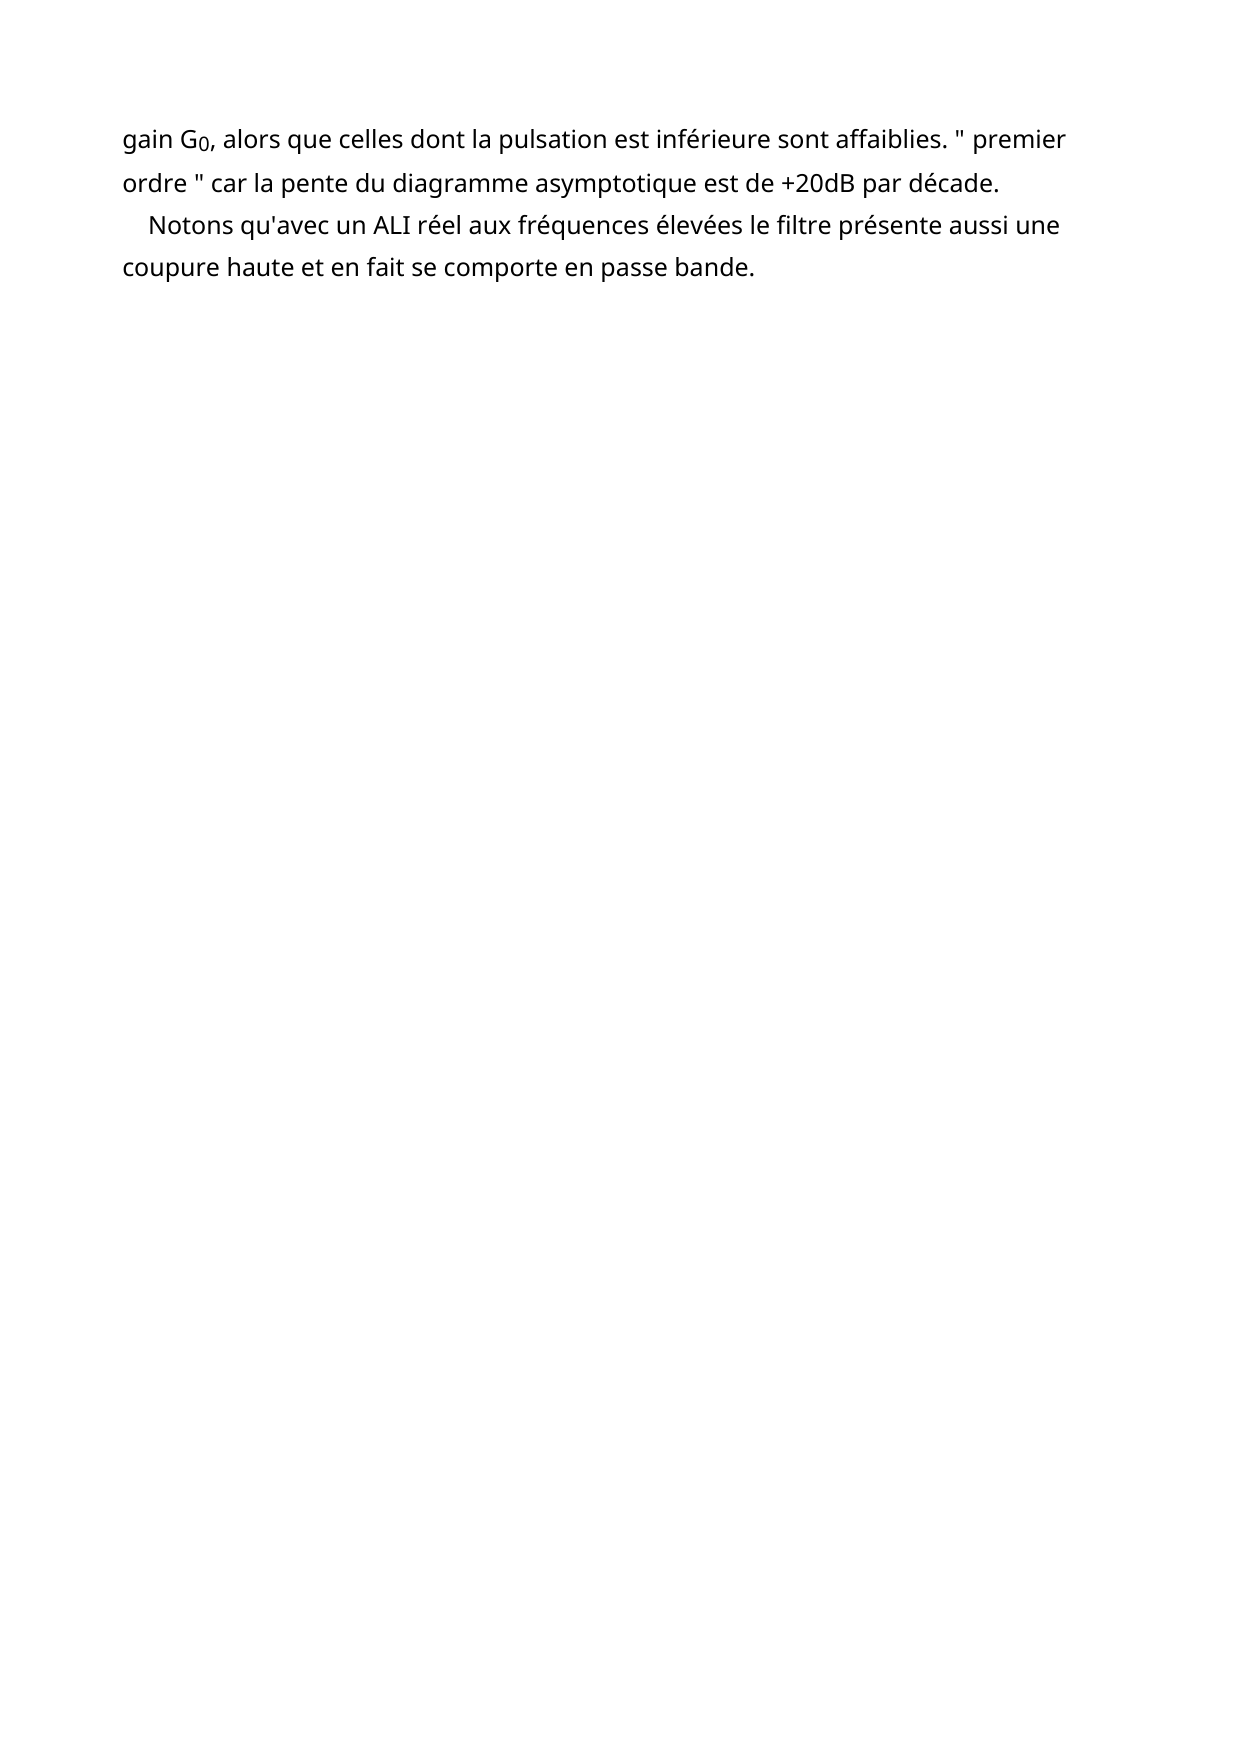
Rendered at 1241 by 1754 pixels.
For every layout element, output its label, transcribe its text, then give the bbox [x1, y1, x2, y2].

text Le comportement est celui d'un filtre passe haut du premier ordre. " Passe haut " car les composantes de pulsation supérieure à w1 sont transmises avec un gain G0, alors que celles dont la pulsation est inférieure sont affaiblies. " premier ordre " car la pente du diagramme asymptotique est de +20dB par décade. Notons qu'avec un ALI réel aux fréquences élevées le filtre présente aussi une coupure haute et en fait se comporte en passe bande. [119, 246, 759, 286]
text Le comportement est celui d'un filtre passe haut du premier ordre. " Passe haut " car les composantes de pulsation supérieure à w1 sont transmises avec un gain G0, alors que celles dont la pulsation est inférieure sont affaiblies. " premier ordre " car la pente du diagramme asymptotique est de +20dB par décade. Notons qu'avec un ALI réel aux fréquences élevées le filtre présente aussi une coupure haute et en fait se comporte en passe bande. [119, 119, 1075, 160]
text Le comportement est celui d'un filtre passe haut du premier ordre. " Passe haut " car les composantes de pulsation supérieure à w1 sont transmises avec un gain G0, alors que celles dont la pulsation est inférieure sont affaiblies. " premier ordre " car la pente du diagramme asymptotique est de +20dB par décade. Notons qu'avec un ALI réel aux fréquences élevées le filtre présente aussi une coupure haute et en fait se comporte en passe bande. [119, 118, 1122, 287]
text Le comportement est celui d'un filtre passe haut du premier ordre. " Passe haut " car les composantes de pulsation supérieure à w1 sont transmises avec un gain G0, alors que celles dont la pulsation est inférieure sont affaiblies. " premier ordre " car la pente du diagramme asymptotique est de +20dB par décade. Notons qu'avec un ALI réel aux fréquences élevées le filtre présente aussi une coupure haute et en fait se comporte en passe bande. [119, 205, 1070, 244]
